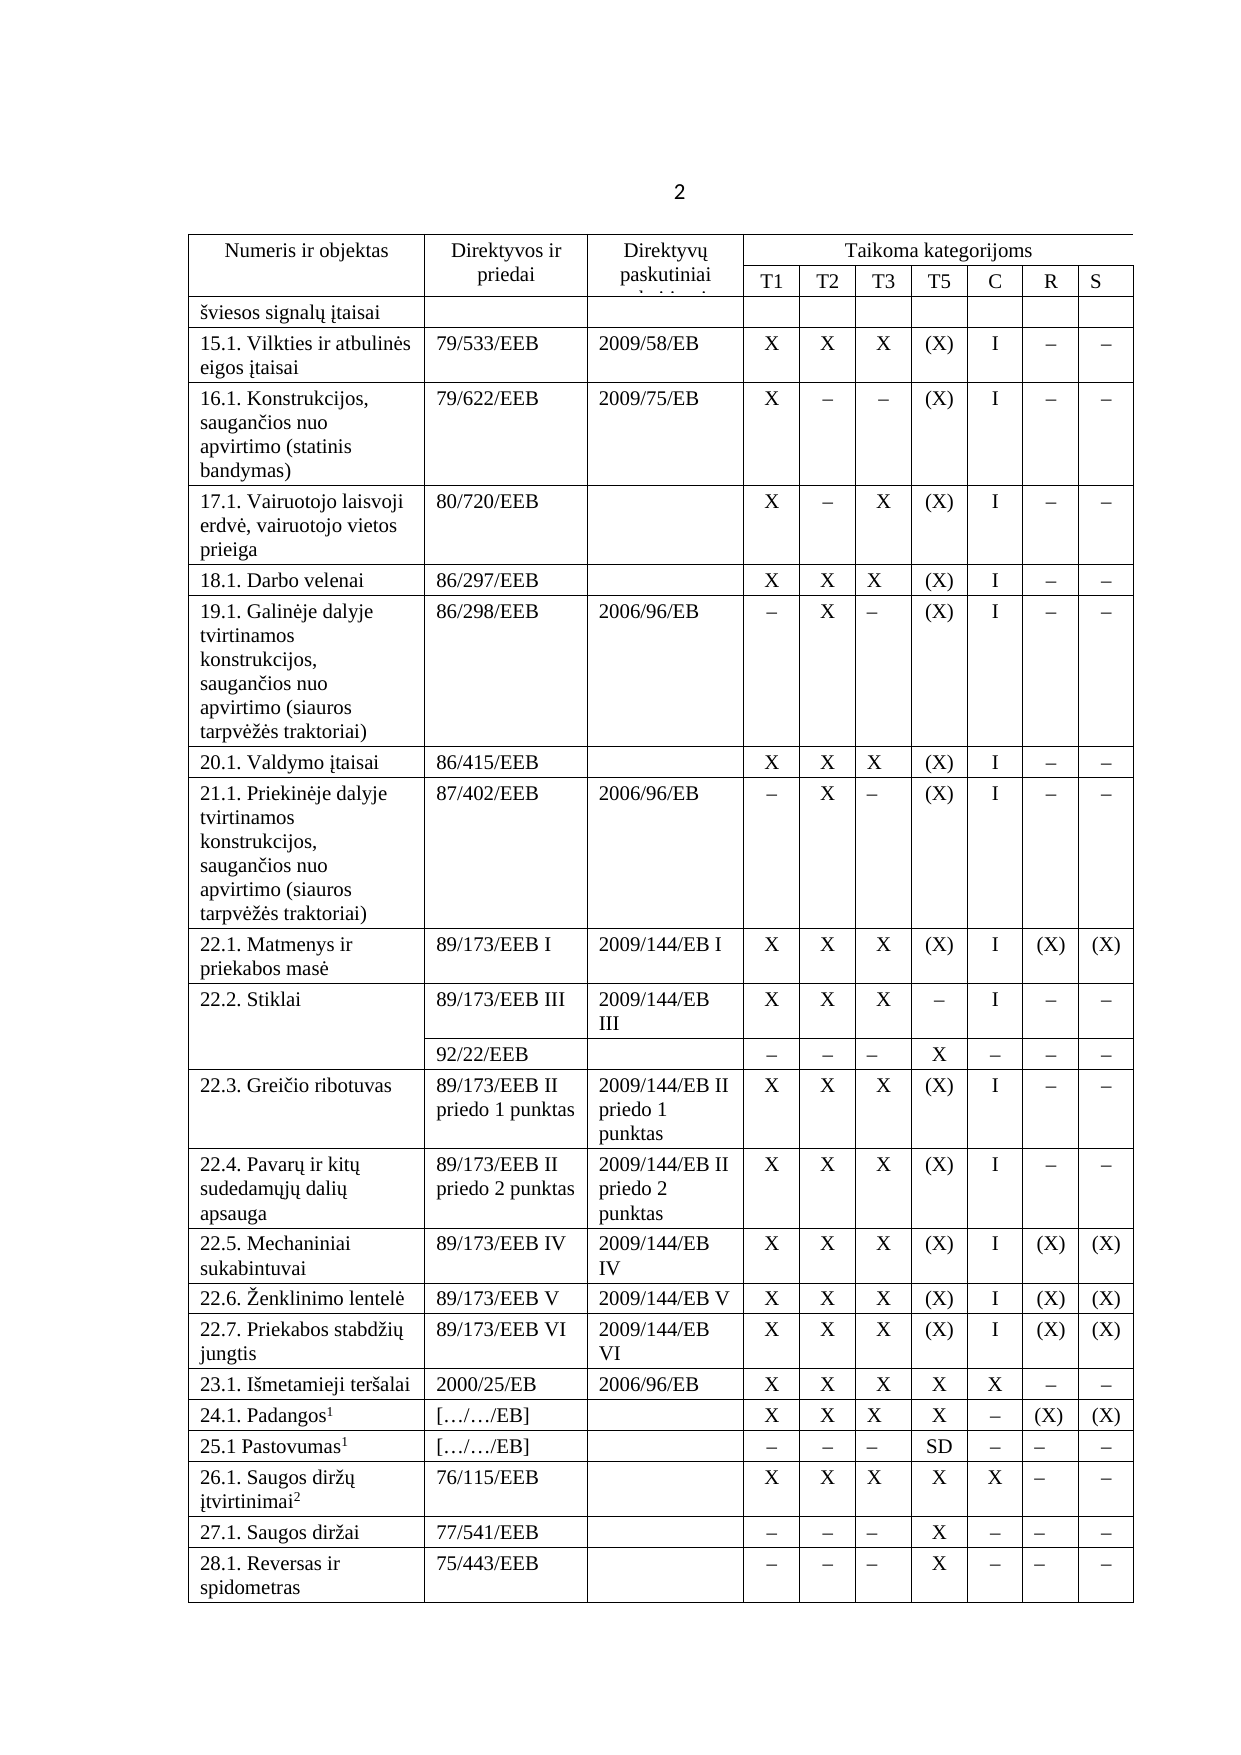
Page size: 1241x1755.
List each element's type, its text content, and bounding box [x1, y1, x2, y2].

table_header Numeris ir objektas [189, 235, 424, 296]
table_cell X [744, 328, 799, 382]
table_cell – [744, 778, 799, 928]
table_cell 22.7. Priekabos stabdžių jungtis [189, 1314, 424, 1368]
table_cell C [968, 266, 1022, 296]
table_cell (X) [912, 1229, 967, 1282]
table_cell 22.2. Stiklai [189, 984, 424, 1069]
table_cell (X) [1023, 929, 1078, 983]
table_cell – [1023, 1039, 1078, 1069]
table_cell X [800, 1070, 855, 1148]
table_cell – [856, 1517, 911, 1547]
table_cell [744, 297, 799, 327]
table_cell (X) [912, 383, 967, 485]
table_cell X [968, 1462, 1022, 1516]
table_cell 16.1. Konstrukcijos, saugančios nuo apvirtimo (statinis bandymas) [189, 383, 424, 485]
table_cell T1 [744, 266, 799, 296]
table_cell (X) [912, 1314, 967, 1368]
table_cell X [912, 1548, 967, 1602]
table_cell X [744, 565, 799, 595]
table_cell 89/173/EEB IV [425, 1229, 587, 1282]
table_cell X [856, 1149, 911, 1227]
table_cell I [968, 929, 1022, 983]
table_cell X [744, 1070, 799, 1148]
table_cell 21.1. Priekinėje dalyje tvirtinamos konstrukcijos, saugančios nuo apvirtimo (siauros tarpvėžės traktoriai) [189, 778, 424, 928]
table_cell [856, 297, 911, 327]
table_cell X [856, 747, 911, 777]
table_cell 76/115/EEB [425, 1462, 587, 1516]
table_cell (X) [1079, 1229, 1133, 1282]
table_cell 80/720/EEB [425, 486, 587, 564]
table_cell X [856, 1314, 911, 1368]
table_cell 22.1. Matmenys ir priekabos masė [189, 929, 424, 983]
table_cell 89/173/EEB I [425, 929, 587, 983]
table_cell – [800, 1548, 855, 1602]
table_cell X [744, 1284, 799, 1313]
table_cell T2 [800, 266, 855, 296]
table_cell 2009/144/EB VI [588, 1314, 743, 1368]
table_cell – [1023, 1548, 1078, 1602]
table_cell – [1079, 778, 1133, 928]
table_cell [588, 1400, 743, 1430]
table_cell (X) [1079, 929, 1133, 983]
table_cell X [856, 929, 911, 983]
table_cell (X) [912, 1070, 967, 1148]
table_cell X [968, 1369, 1022, 1399]
table_cell X [800, 929, 855, 983]
table_cell – [856, 1431, 911, 1461]
table_cell (X) [1023, 1400, 1078, 1430]
table_cell I [968, 383, 1022, 485]
table_cell 2009/144/EB II priedo 1 punktas [588, 1070, 743, 1148]
table_cell X [800, 778, 855, 928]
table_cell – [1023, 383, 1078, 485]
table_cell (X) [1023, 1229, 1078, 1282]
table_cell (X) [912, 328, 967, 382]
table_cell – [1079, 1431, 1133, 1461]
table_cell – [1079, 747, 1133, 777]
table_header Direktyvų paskutiniai pakeitimai [588, 235, 743, 296]
table_cell X [744, 1400, 799, 1430]
table_cell X [856, 984, 911, 1038]
table_cell 22.4. Pavarų ir kitų sudedamųjų dalių apsauga [189, 1149, 424, 1227]
table_cell 79/533/EEB [425, 328, 587, 382]
table_cell – [800, 1039, 855, 1069]
table_cell 89/173/EEB VI [425, 1314, 587, 1368]
table_cell (X) [912, 1284, 967, 1313]
table_cell 22.5. Mechaniniai sukabintuvai [189, 1229, 424, 1282]
table_cell I [968, 1284, 1022, 1313]
table_cell 22.3. Greičio ribotuvas [189, 1070, 424, 1148]
table_cell X [912, 1039, 967, 1069]
table_cell – [1023, 778, 1078, 928]
table_cell X [856, 1462, 911, 1516]
table_cell – [1079, 596, 1133, 746]
table_cell 2000/25/EB [425, 1369, 587, 1399]
table_cell – [744, 596, 799, 746]
table_cell X [856, 328, 911, 382]
table_cell – [968, 1039, 1022, 1069]
table_cell (X) [1023, 1284, 1078, 1313]
table_cell – [800, 1517, 855, 1547]
table_cell (X) [912, 596, 967, 746]
table_cell (X) [912, 486, 967, 564]
table_cell X [800, 596, 855, 746]
table_cell X [856, 1284, 911, 1313]
table_cell X [912, 1369, 967, 1399]
table_cell (X) [912, 778, 967, 928]
table_cell – [856, 778, 911, 928]
table_header Taikoma kategorijoms [744, 235, 1133, 265]
table_cell SD [912, 1431, 967, 1461]
table_cell I [968, 984, 1022, 1038]
table_cell – [800, 1431, 855, 1461]
table_cell T3 [856, 266, 911, 296]
table_cell – [1079, 984, 1133, 1038]
table_cell – [1079, 486, 1133, 564]
table_cell 86/415/EEB [425, 747, 587, 777]
table_cell [588, 1548, 743, 1602]
table_cell [588, 565, 743, 595]
table_cell 2009/144/EB II priedo 2 punktas [588, 1149, 743, 1227]
table_cell X [856, 565, 911, 595]
table_cell – [744, 1431, 799, 1461]
table_cell – [1079, 328, 1133, 382]
table_cell [588, 747, 743, 777]
table_cell (X) [912, 747, 967, 777]
table_cell X [912, 1517, 967, 1547]
table_cell – [744, 1039, 799, 1069]
table_cell – [968, 1548, 1022, 1602]
table_cell 89/173/EEB II priedo 1 punktas [425, 1070, 587, 1148]
table_cell [588, 486, 743, 564]
table_cell – [1023, 486, 1078, 564]
table_cell 23.1. Išmetamieji teršalai [189, 1369, 424, 1399]
table_cell – [1079, 1039, 1133, 1069]
table_cell [968, 297, 1022, 327]
table_cell 2009/144/EB IV [588, 1229, 743, 1282]
table_cell 86/298/EEB [425, 596, 587, 746]
table_cell I [968, 1314, 1022, 1368]
table_cell [1023, 297, 1078, 327]
table_cell I [968, 328, 1022, 382]
table_cell – [744, 1548, 799, 1602]
table_cell – [1079, 1462, 1133, 1516]
table_cell (X) [1079, 1284, 1133, 1313]
table_cell – [800, 486, 855, 564]
table_cell – [1023, 1431, 1078, 1461]
table_cell 89/173/EEB II priedo 2 punktas [425, 1149, 587, 1227]
table_cell 2006/96/EB [588, 778, 743, 928]
table_cell X [800, 1462, 855, 1516]
table_cell X [800, 1369, 855, 1399]
table_cell [588, 1039, 743, 1069]
table_cell X [856, 486, 911, 564]
table_cell R [1023, 266, 1078, 296]
table_cell X [800, 1149, 855, 1227]
table_cell 2009/75/EB [588, 383, 743, 485]
table_cell 2009/58/EB [588, 328, 743, 382]
table_cell I [968, 1070, 1022, 1148]
table_cell 25.1 Pastovumas1 [189, 1431, 424, 1461]
table_cell 17.1. Vairuotojo laisvoji erdvė, vairuotojo vietos prieiga [189, 486, 424, 564]
table_cell 2009/144/EB III [588, 984, 743, 1038]
table_cell 18.1. Darbo velenai [189, 565, 424, 595]
table_cell X [744, 984, 799, 1038]
table_cell (X) [912, 1149, 967, 1227]
table_cell – [856, 383, 911, 485]
table_cell – [1079, 1548, 1133, 1602]
table_cell (X) [1079, 1400, 1133, 1430]
table_cell X [800, 1229, 855, 1282]
table_cell šviesos signalų įtaisai [189, 297, 424, 327]
table_cell 26.1. Saugos diržų įtvirtinimai2 [189, 1462, 424, 1516]
table_cell [588, 1431, 743, 1461]
table_cell 15.1. Vilkties ir atbulinės eigos įtaisai [189, 328, 424, 382]
table_cell 92/22/EEB [425, 1039, 587, 1069]
table_cell – [1023, 328, 1078, 382]
table_cell X [744, 1314, 799, 1368]
table_cell I [968, 1229, 1022, 1282]
table_cell – [856, 1548, 911, 1602]
table_cell – [968, 1431, 1022, 1461]
table_cell 20.1. Valdymo įtaisai [189, 747, 424, 777]
table_cell 2009/144/EB V [588, 1284, 743, 1313]
table_cell X [856, 1369, 911, 1399]
table_cell 89/173/EEB III [425, 984, 587, 1038]
table_cell I [968, 486, 1022, 564]
table_cell T5 [912, 266, 967, 296]
table_cell X [744, 747, 799, 777]
table_cell 2009/144/EB I [588, 929, 743, 983]
table_cell [1079, 297, 1133, 327]
table_cell I [968, 747, 1022, 777]
table_cell – [1023, 1369, 1078, 1399]
table_cell X [800, 747, 855, 777]
table_cell X [800, 984, 855, 1038]
table_cell – [856, 1039, 911, 1069]
table_cell 19.1. Galinėje dalyje tvirtinamos konstrukcijos, saugančios nuo apvirtimo (siauros tarpvėžės traktoriai) [189, 596, 424, 746]
table_cell X [744, 1462, 799, 1516]
table_cell (X) [1079, 1314, 1133, 1368]
table_cell X [744, 1229, 799, 1282]
table_cell [912, 297, 967, 327]
table_cell (X) [1023, 1314, 1078, 1368]
table_cell X [744, 486, 799, 564]
table_cell – [1023, 596, 1078, 746]
table_cell – [856, 596, 911, 746]
table_cell 2009/68/EB [588, 297, 743, 327]
table_cell – [1079, 1369, 1133, 1399]
table_cell [588, 1462, 743, 1516]
table_cell – [1023, 1149, 1078, 1227]
table_cell X [744, 1369, 799, 1399]
table_cell – [1079, 1070, 1133, 1148]
table_cell 22.6. Ženklinimo lentelė [189, 1284, 424, 1313]
table_cell X [856, 1070, 911, 1148]
table_cell – [1023, 1517, 1078, 1547]
table_cell […/…/EB] [425, 1431, 587, 1461]
table_cell X [912, 1462, 967, 1516]
table_cell – [1079, 383, 1133, 485]
table_cell I [968, 778, 1022, 928]
table_cell I [968, 1149, 1022, 1227]
table_cell 27.1. Saugos diržai [189, 1517, 424, 1547]
table_cell [800, 297, 855, 327]
table_header Direktyvos ir priedai [425, 235, 587, 296]
table_cell – [968, 1517, 1022, 1547]
table_cell X [912, 1400, 967, 1430]
table_cell X [800, 565, 855, 595]
table_cell X [856, 1229, 911, 1282]
table_cell 77/541/EEB [425, 1517, 587, 1547]
table_cell – [1023, 984, 1078, 1038]
table_cell – [1079, 1517, 1133, 1547]
table_cell – [1023, 1462, 1078, 1516]
table_cell X [800, 1314, 855, 1368]
table_cell (X) [912, 565, 967, 595]
table_cell X [800, 328, 855, 382]
table_cell (X) [912, 929, 967, 983]
table_cell – [912, 984, 967, 1038]
table_cell X [744, 383, 799, 485]
table_cell S [1079, 266, 1133, 296]
table_cell I [968, 565, 1022, 595]
table_cell X [800, 1284, 855, 1313]
table_cell X [800, 1400, 855, 1430]
table_cell 79/622/EEB [425, 383, 587, 485]
table_cell – [1023, 1070, 1078, 1148]
table_cell 2006/96/EB [588, 596, 743, 746]
table_cell – [1079, 565, 1133, 595]
table_cell X [744, 1149, 799, 1227]
table_cell – [1023, 747, 1078, 777]
table_cell I [968, 596, 1022, 746]
table_cell 86/297/EEB [425, 565, 587, 595]
table_cell [588, 1517, 743, 1547]
table_cell – [744, 1517, 799, 1547]
table_cell […/…/EB] [425, 1400, 587, 1430]
table_cell 87/402/EEB [425, 778, 587, 928]
table_cell – [1023, 565, 1078, 595]
table_cell [425, 297, 587, 327]
table_cell 24.1. Padangos1 [189, 1400, 424, 1430]
table_cell 28.1. Reversas ir spidometras [189, 1548, 424, 1602]
table_cell 89/173/EEB V [425, 1284, 587, 1313]
table_cell 75/443/EEB [425, 1548, 587, 1602]
table_cell – [968, 1400, 1022, 1430]
table_cell – [800, 383, 855, 485]
table_cell – [1079, 1149, 1133, 1227]
table_cell X [856, 1400, 911, 1430]
table_cell X [744, 929, 799, 983]
table_cell 2006/96/EB [588, 1369, 743, 1399]
